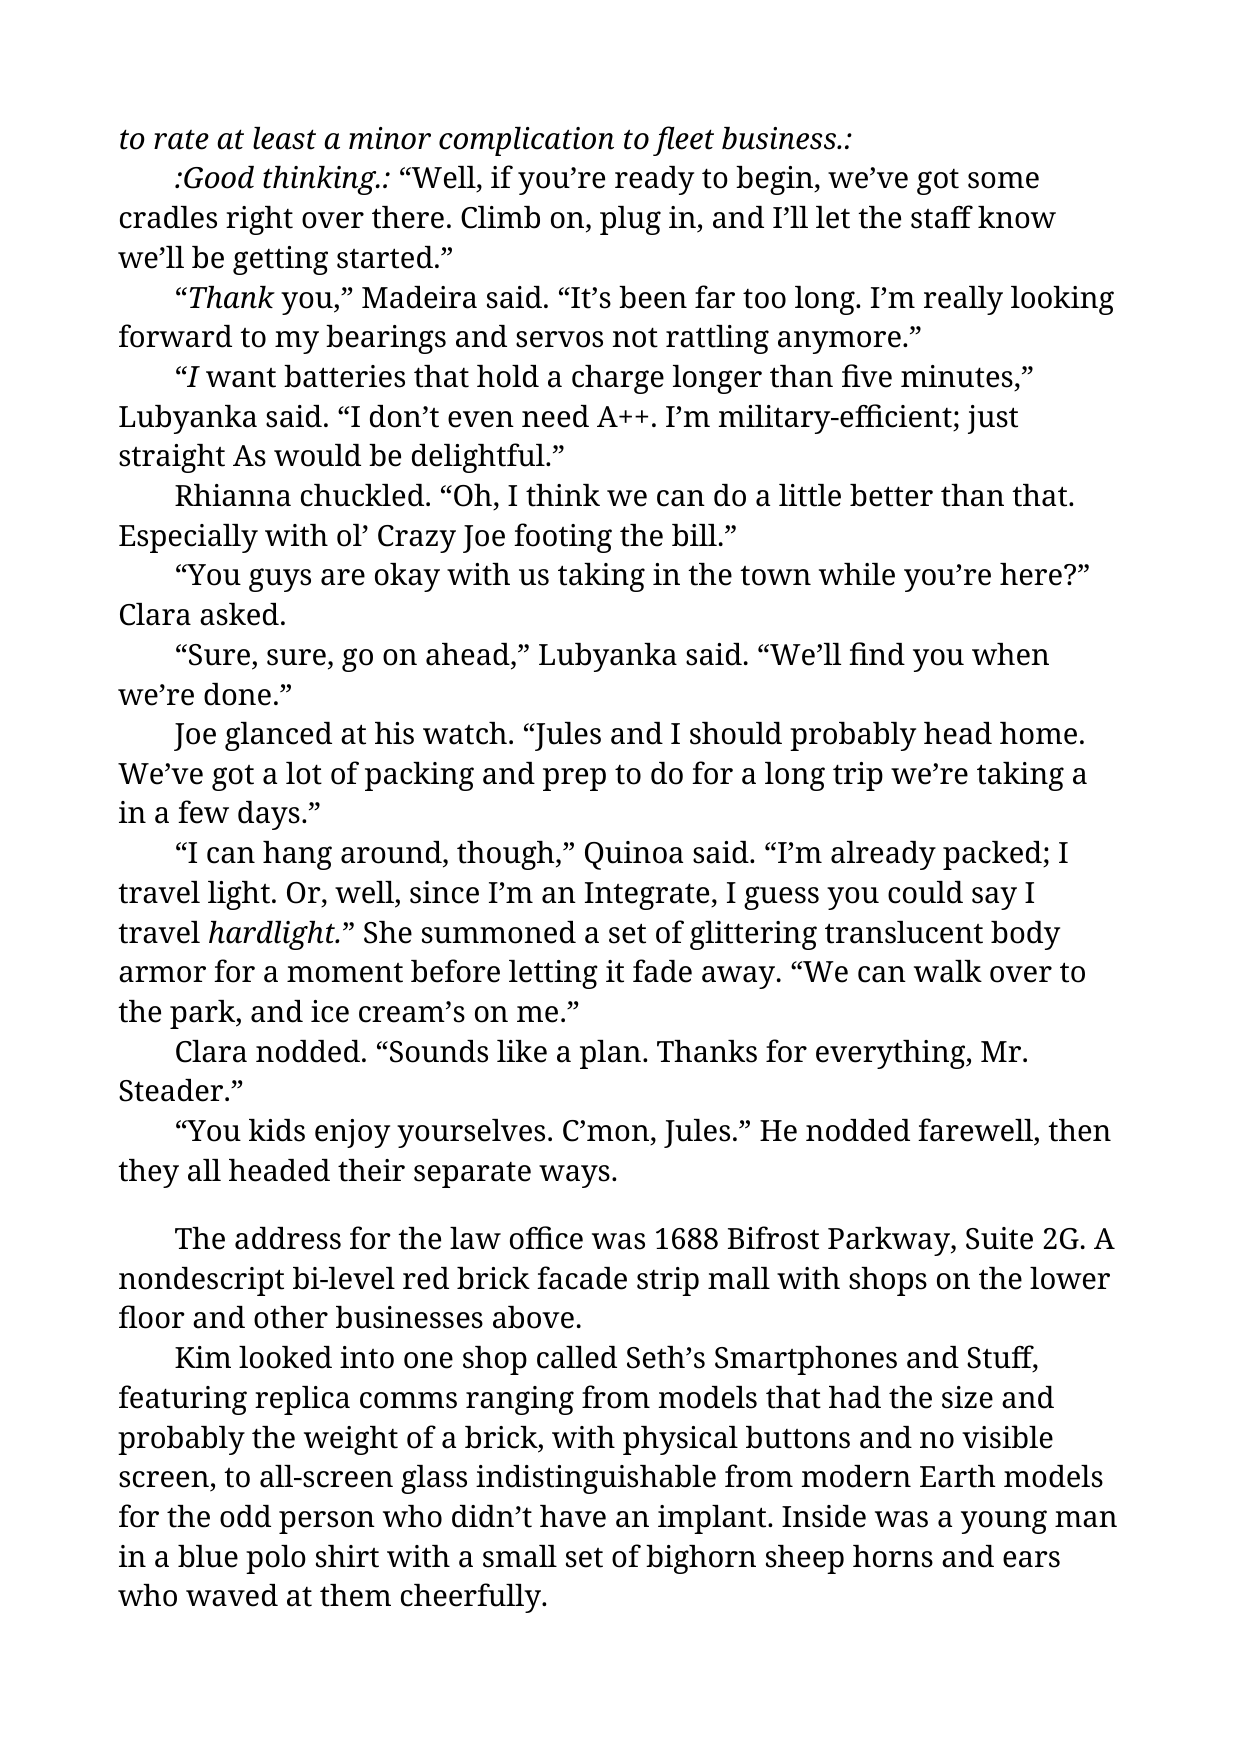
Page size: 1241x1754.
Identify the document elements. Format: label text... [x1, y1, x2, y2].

text to rate at least a minor complication to fleet business.: [118, 118, 1122, 158]
text Kim looked into one shop called Seth’s Smartphones and Stuff, featuring replica comms ranging from models that had the size and probably the weight of a brick, with physical buttons and no visible screen, to all-screen glass indistinguishable from modern Earth models for the odd person who didn’t have an implant. Inside was a young man in a blue polo shirt with a small set of bighorn sheep horns and ears who waved at them cheerfully. [118, 1337, 1122, 1615]
text “You guys are okay with us taking in the town while you’re here?” Clara asked. [118, 555, 1122, 634]
text “You kids enjoy yourselves. C’mon, Jules.” He nodded farewell, then they all headed their separate ways. [118, 1110, 1122, 1190]
text “I can hang around, though,” Quinoa said. “I’m already packed; I travel light. Or, well, since I’m an Integrate, I guess you could say I travel hardlight.” She summoned a set of glittering translucent body armor for a moment before letting it fade away. “We can walk over to the park, and ice cream’s on me.” [118, 832, 1122, 1031]
text The address for the law office was 1688 Bifrost Parkway, Suite 2G. A nondescript bi-level red brick facade strip mall with shops on the lower floor and other businesses above. [118, 1218, 1122, 1337]
text “I want batteries that hold a charge longer than five minutes,” Lubyanka said. “I don’t even need A++. I’m military-efficient; just straight As would be delightful.” [118, 356, 1122, 475]
text Rhianna chuckled. “Oh, I think we can do a little better than that. Especially with ol’ Crazy Joe footing the bill.” [118, 475, 1122, 555]
text “Sure, sure, go on ahead,” Lubyanka said. “We’ll find you when we’re done.” [118, 634, 1122, 713]
text “Thank you,” Madeira said. “It’s been far too long. I’m really looking forward to my bearings and servos not rattling anymore.” [118, 277, 1122, 356]
text Clara nodded. “Sounds like a plan. Thanks for everything, Mr. Steader.” [118, 1031, 1122, 1110]
text Joe glanced at his watch. “Jules and I should probably head home. We’ve got a lot of packing and prep to do for a long trip we’re taking a in a few days.” [118, 713, 1122, 832]
text :Good thinking.: “Well, if you’re ready to begin, we’ve got some cradles right over there. Climb on, plug in, and I’ll let the staff know we’ll be getting started.” [118, 158, 1122, 277]
